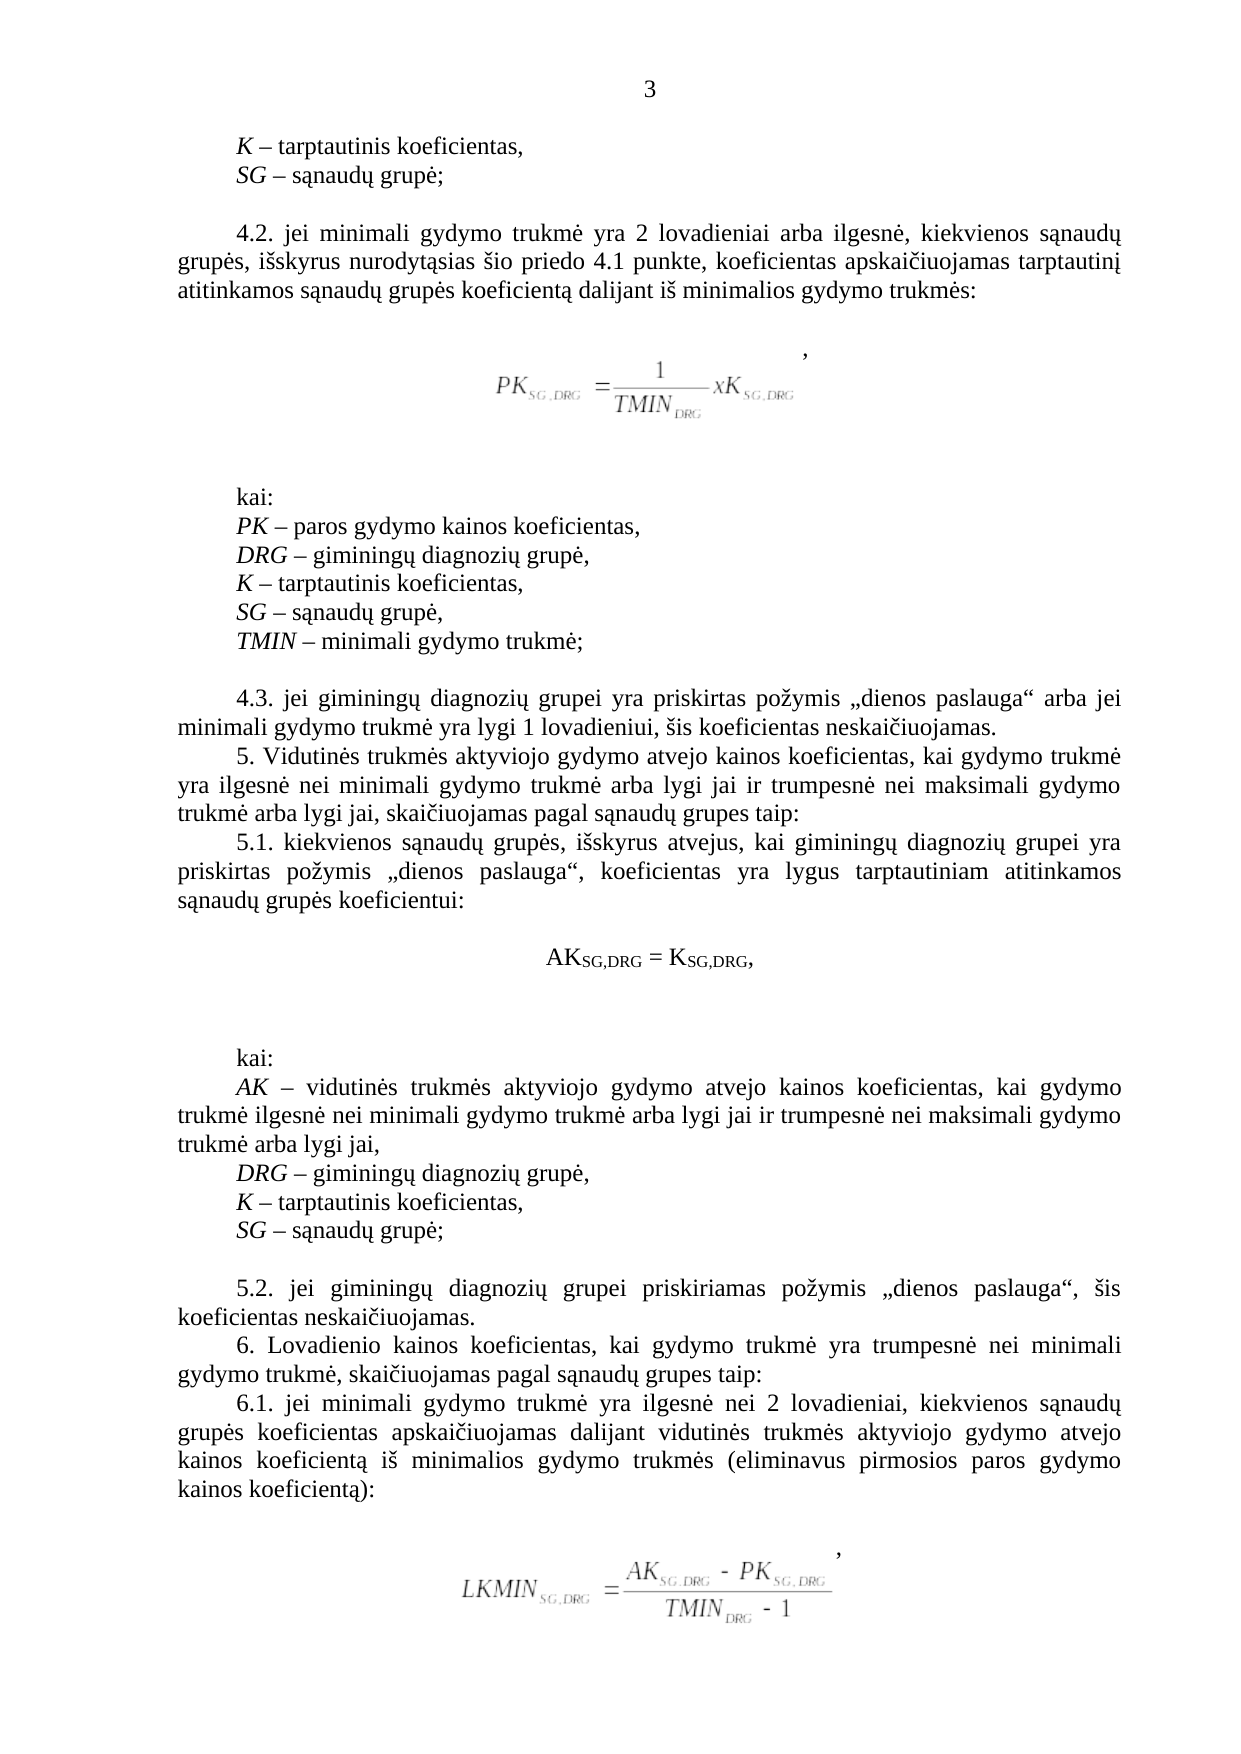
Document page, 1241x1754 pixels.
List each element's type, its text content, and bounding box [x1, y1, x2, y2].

text 5.2. jei giminingų diagnozių grupei priskiriamas požymis „dienos paslauga“, šis koeficientas neskaičiuojamas. [177, 1273, 1122, 1330]
text kai: [177, 1043, 1122, 1072]
text SG – sąnaudų grupė; [177, 160, 1122, 189]
text AK – vidutinės trukmės aktyviojo gydymo atvejo kainos koeficientas, kai gydymo trukmė ilgesnė nei minimali gydymo trukmė arba lygi jai ir trumpesnė nei maksimali gydymo trukmė arba lygi jai, [177, 1072, 1122, 1158]
text SG – sąnaudų grupė, [177, 597, 1122, 626]
text DRG – giminingų diagnozių grupė, [177, 540, 1122, 568]
text kai: [177, 482, 1122, 511]
text SG – sąnaudų grupė; [177, 1215, 1122, 1244]
text K – tarptautinis koeficientas, [177, 568, 1122, 597]
text PK – paros gydymo kainos koeficientas, [177, 511, 1122, 540]
text , [177, 1532, 1122, 1630]
text 4.3. jei giminingų diagnozių grupei yra priskirtas požymis „dienos paslauga“ arba jei minimali gydymo trukmė yra lygi 1 lovadieniui, šis koeficientas neskaičiuojamas. [177, 683, 1122, 741]
text , [177, 333, 1122, 425]
text TMIN – minimali gydymo trukmė; [177, 626, 1122, 655]
text 5. Vidutinės trukmės aktyviojo gydymo atvejo kainos koeficientas, kai gydymo trukmė yra ilgesnė nei minimali gydymo trukmė arba lygi jai ir trumpesnė nei maksimali gydymo trukmė arba lygi jai, skaičiuojamas pagal sąnaudų grupes taip: [177, 741, 1122, 827]
text 5.1. kiekvienos sąnaudų grupės, išskyrus atvejus, kai giminingų diagnozių grupei yra priskirtas požymis „dienos paslauga“, koeficientas yra lygus tarptautiniam atitinkamos sąnaudų grupės koeficientui: [177, 827, 1122, 913]
text 6. Lovadienio kainos koeficientas, kai gydymo trukmė yra trumpesnė nei minimali gydymo trukmė, skaičiuojamas pagal sąnaudų grupes taip: [177, 1330, 1122, 1388]
text AKSG,DRG = KSG,DRG, [177, 942, 1122, 971]
text K – tarptautinis koeficientas, [177, 1187, 1122, 1215]
text DRG – giminingų diagnozių grupė, [177, 1158, 1122, 1187]
text 6.1. jei minimali gydymo trukmė yra ilgesnė nei 2 lovadieniai, kiekvienos sąnaudų grupės koeficientas apskaičiuojamas dalijant vidutinės trukmės aktyviojo gydymo atvejo kainos koeficientą iš minimalios gydymo trukmės (eliminavus pirmosios paros gydymo kainos koeficientą): [177, 1388, 1122, 1503]
text K – tarptautinis koeficientas, [177, 131, 1122, 160]
text 4.2. jei minimali gydymo trukmė yra 2 lovadieniai arba ilgesnė, kiekvienos sąnaudų grupės, išskyrus nurodytąsias šio priedo 4.1 punkte, koeficientas apskaičiuojamas tarptautinį atitinkamos sąnaudų grupės koeficientą dalijant iš minimalios gydymo trukmės: [177, 218, 1122, 304]
